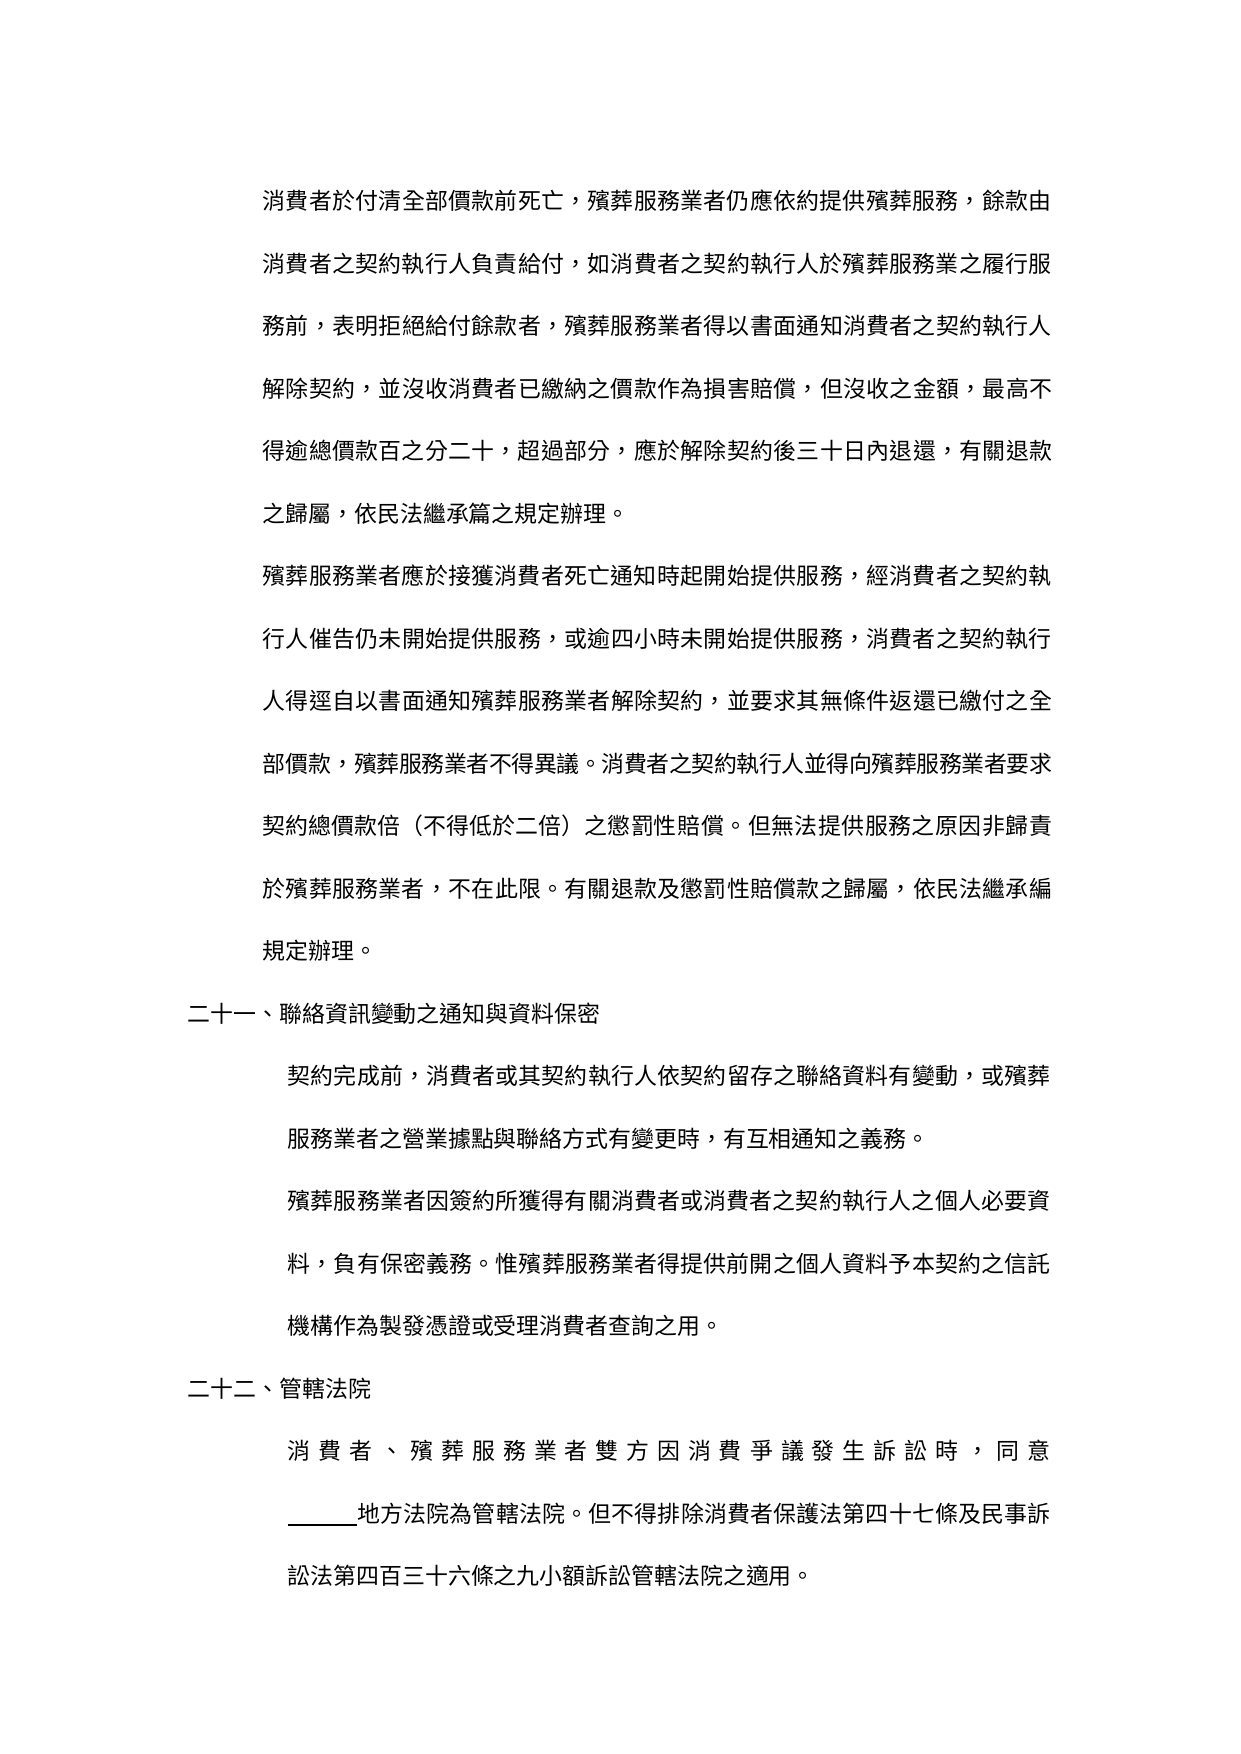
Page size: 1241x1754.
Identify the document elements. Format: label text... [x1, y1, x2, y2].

text 二十二、管轄法院 [187, 1346, 1053, 1408]
text 消費者、殯葬服務業者雙方因消費爭議發生訴訟時，同意 地方法院為管轄法院。但不得排除消費者保護法第四十七條及民事訴訟法第四百三十六條之九小額訴訟管轄法院之適用。 [287, 1408, 1053, 1596]
text 殯葬服務業者因簽約所獲得有關消費者或消費者之契約執行人之個人必要資料，負有保密義務。惟殯葬服務業者得提供前開之個人資料予本契約之信託機構作為製發憑證或受理消費者查詢之用。 [287, 1158, 1053, 1346]
text 契約完成前，消費者或其契約執行人依契約留存之聯絡資料有變動，或殯葬服務業者之營業據點與聯絡方式有變更時，有互相通知之義務。 [287, 1033, 1053, 1158]
text 消費者於付清全部價款前死亡，殯葬服務業者仍應依約提供殯葬服務，餘款由消費者之契約執行人負責給付，如消費者之契約執行人於殯葬服務業之履行服務前，表明拒絕給付餘款者，殯葬服務業者得以書面通知消費者之契約執行人解除契約，並沒收消費者已繳納之價款作為損害賠償，但沒收之金額，最高不得逾總價款百之分二十，超過部分，應於解除契約後三十日內退還，有關退款之歸屬，依民法繼承篇之規定辦理。 [262, 158, 1053, 533]
text 殯葬服務業者應於接獲消費者死亡通知時起開始提供服務，經消費者之契約執行人催告仍未開始提供服務，或逾四小時未開始提供服務，消費者之契約執行人得逕自以書面通知殯葬服務業者解除契約，並要求其無條件返還已繳付之全部價款，殯葬服務業者不得異議。消費者之契約執行人並得向殯葬服務業者要求契約總價款倍（不得低於二倍）之懲罰性賠償。但無法提供服務之原因非歸責於殯葬服務業者，不在此限。有關退款及懲罰性賠償款之歸屬，依民法繼承編規定辦理。 [262, 533, 1053, 971]
text 二十一、聯絡資訊變動之通知與資料保密 [187, 971, 1053, 1033]
